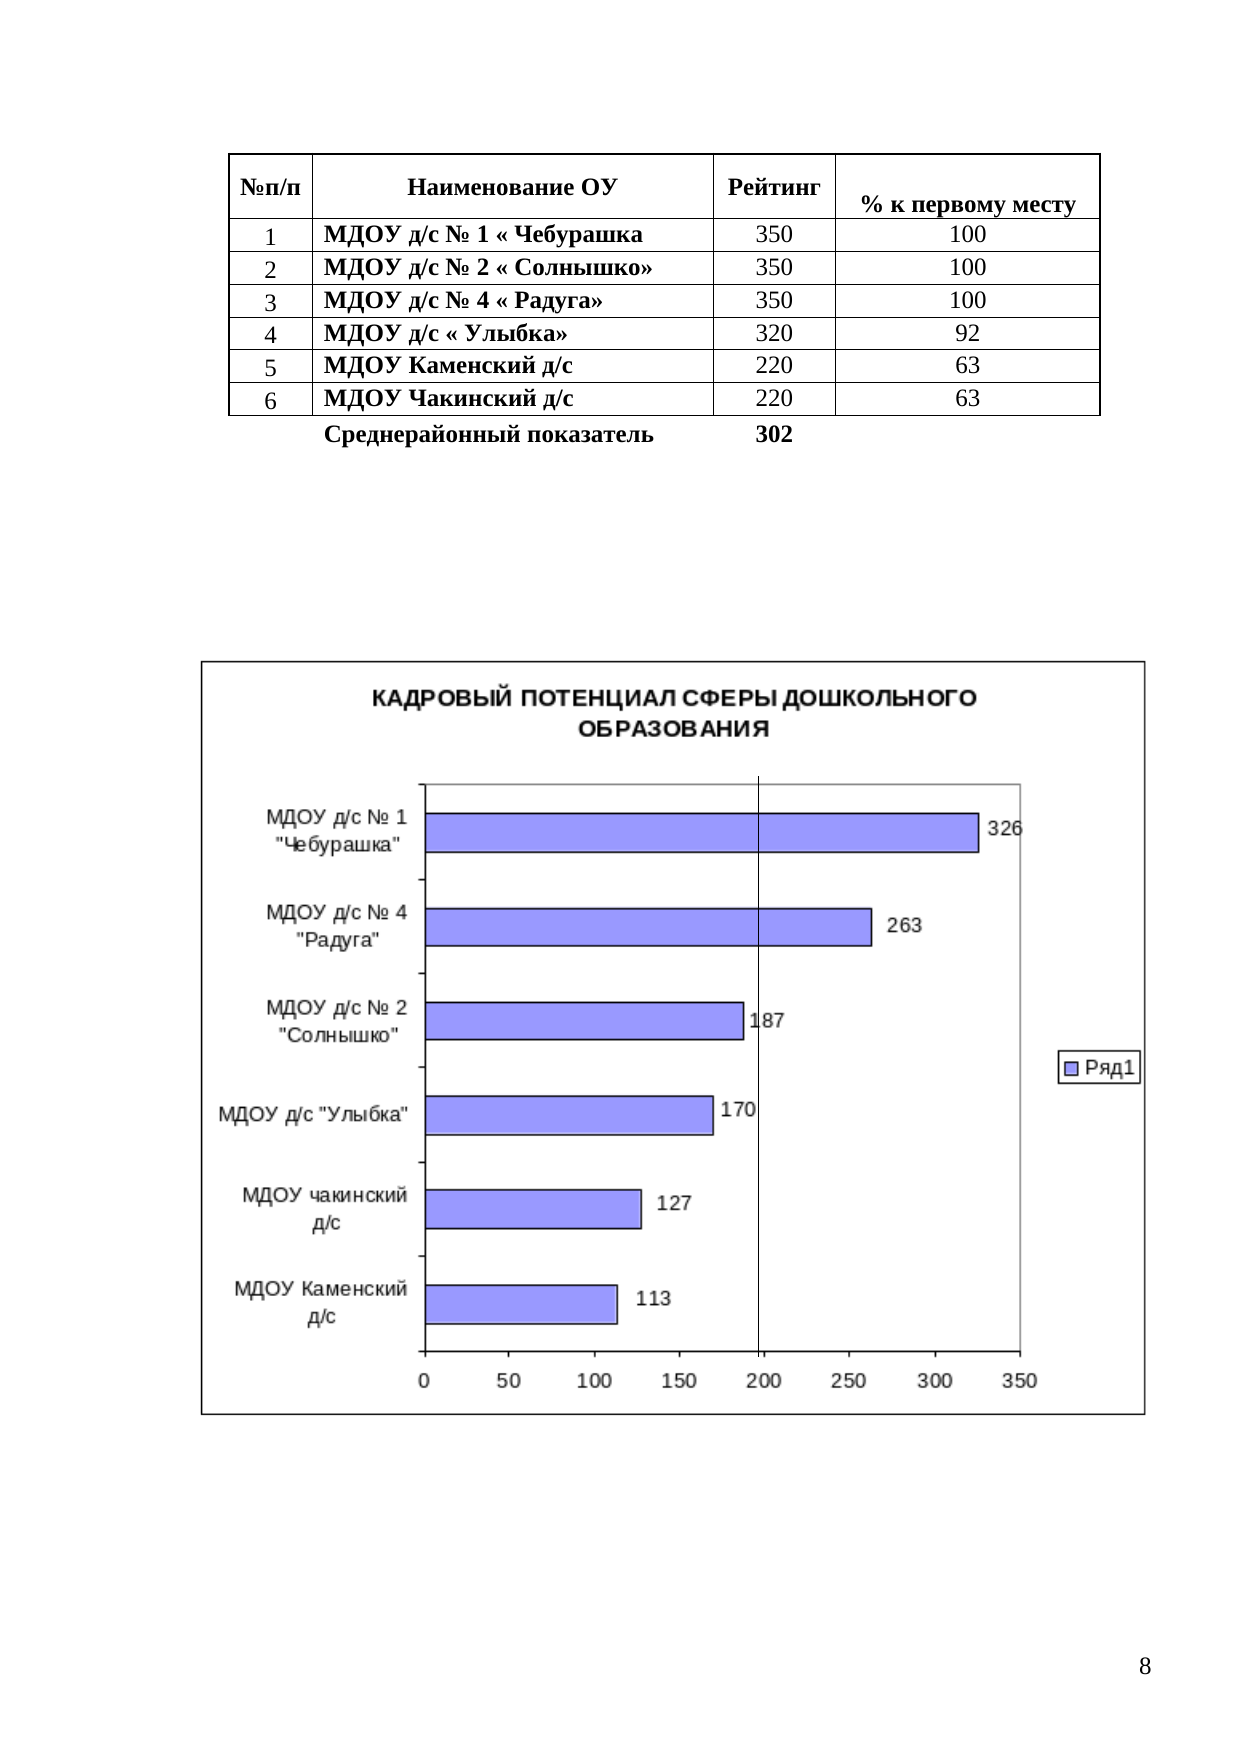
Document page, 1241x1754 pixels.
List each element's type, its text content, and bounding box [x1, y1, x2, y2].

table_cell 100 [836, 219, 1099, 251]
table_cell 92 [836, 318, 1099, 349]
table_cell МДОУ д/с № 2 « Солнышко» [313, 252, 713, 284]
table_cell МДОУ д/с « Улыбка» [313, 318, 713, 349]
table_cell 5 [230, 350, 312, 382]
table_cell [229, 416, 312, 448]
table_cell МДОУ Чакинский д/с [313, 383, 713, 415]
table_cell МДОУ д/с № 1 « Чебурашка [313, 219, 713, 251]
table_cell 63 [836, 350, 1099, 382]
table_cell Рейтинг [714, 155, 835, 218]
table_cell 350 [714, 252, 835, 284]
table_cell 220 [714, 383, 835, 415]
table_cell [835, 118, 1100, 152]
table_cell 100 [836, 252, 1099, 284]
table_cell 1 [230, 219, 312, 251]
table_cell Среднерайонный показатель [312, 416, 713, 448]
table_cell 350 [714, 285, 835, 317]
table_cell [713, 118, 835, 152]
table_cell МДОУ д/с № 4 « Радуга» [313, 285, 713, 317]
table_cell Наименование ОУ [313, 155, 713, 218]
table_cell 302 [713, 416, 835, 448]
table_cell 320 [714, 318, 835, 349]
table_cell [312, 118, 713, 152]
table_cell 350 [714, 219, 835, 251]
table_cell 100 [836, 285, 1099, 317]
table_cell [835, 416, 1100, 448]
table_cell % к первому месту [836, 155, 1099, 218]
table_cell 4 [230, 318, 312, 349]
table_cell 63 [836, 383, 1099, 415]
table_cell МДОУ Каменский д/с [313, 350, 713, 382]
table_cell [229, 118, 312, 152]
table_cell 3 [230, 285, 312, 317]
table_cell 2 [230, 252, 312, 284]
table_cell 6 [230, 383, 312, 415]
table_cell №п/п [230, 155, 312, 218]
table_cell 220 [714, 350, 835, 382]
